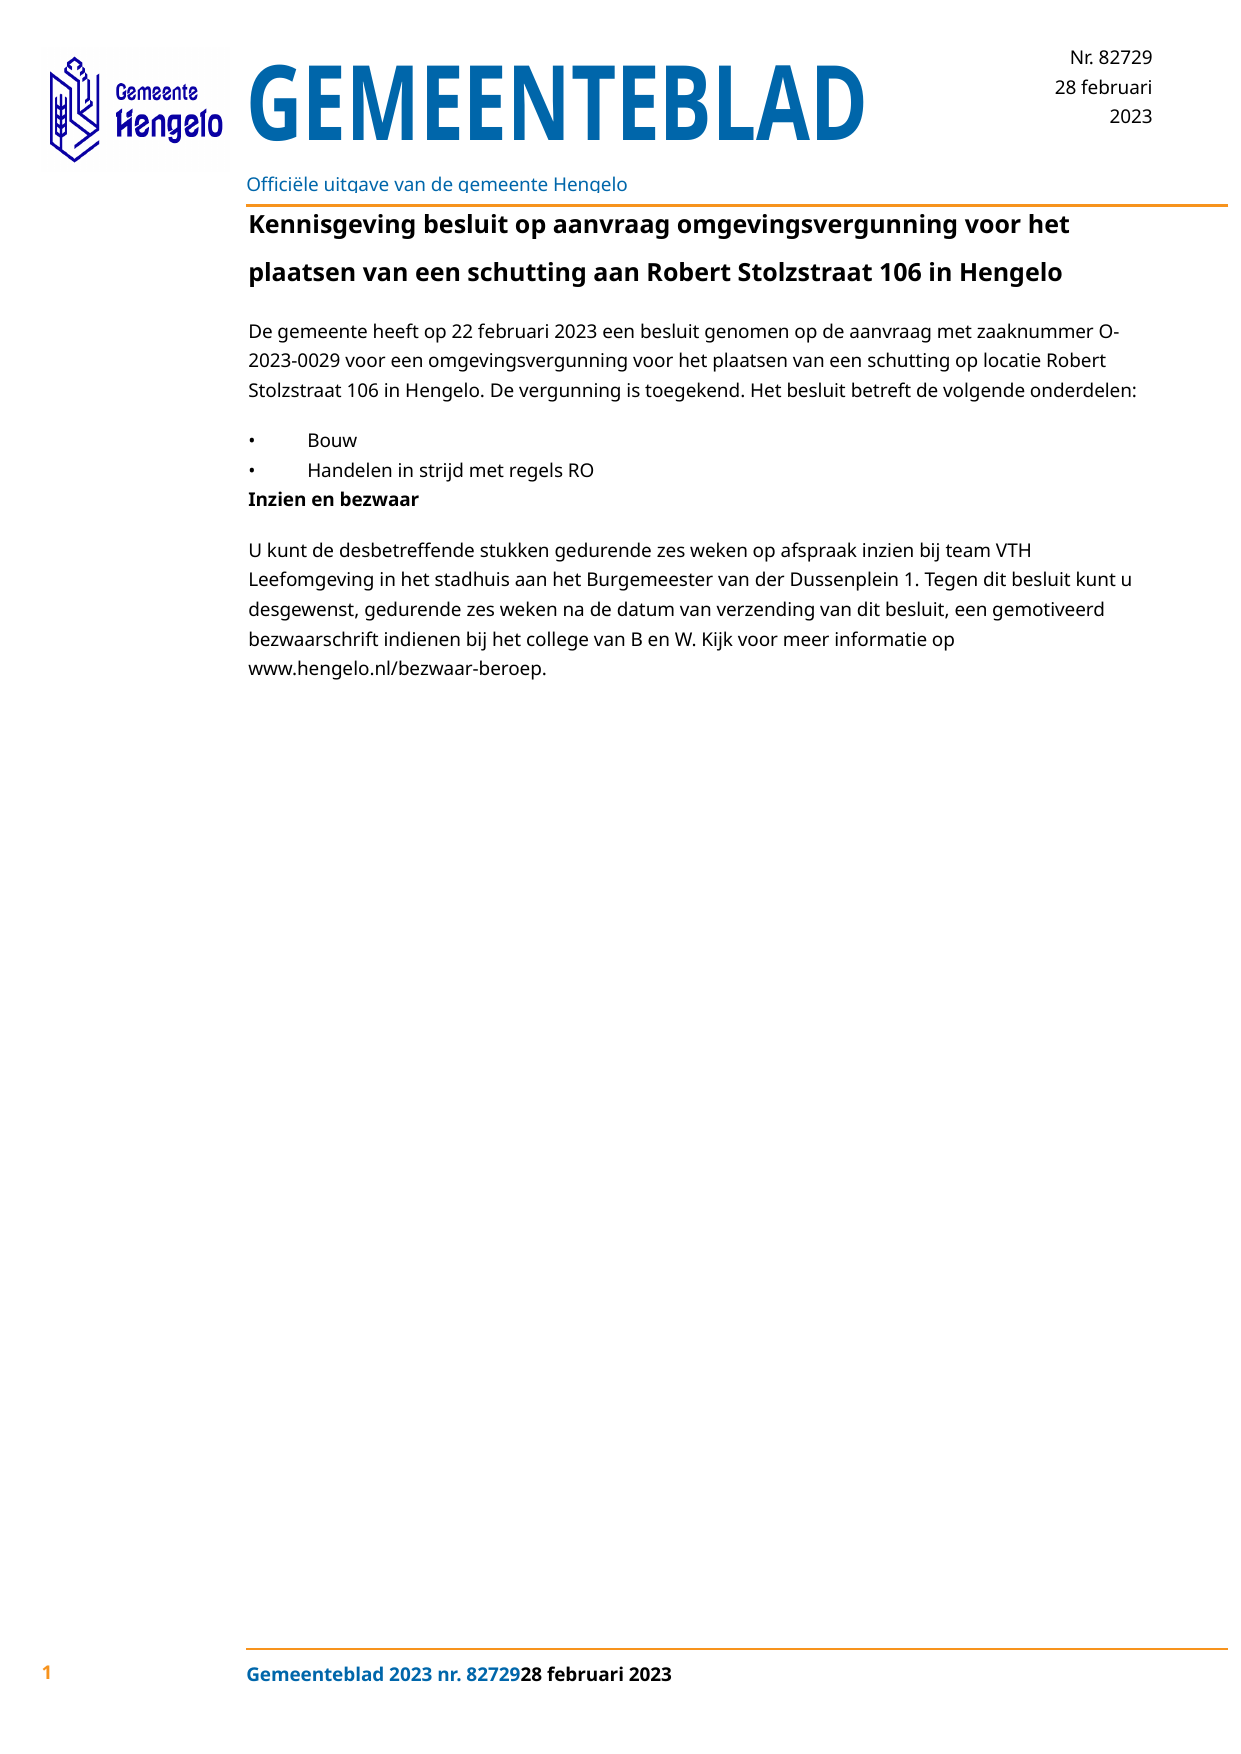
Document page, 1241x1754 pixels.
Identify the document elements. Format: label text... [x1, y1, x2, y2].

list Handelen in strijd met regels RO [248, 457, 1152, 483]
text Inzien en bezwaar [248, 487, 1152, 512]
text De gemeente heeft op 22 februari 2023 een besluit genomen op de aanvraag met zaaknummer O-2023-0029 voor een omgevingsvergunning voor het plaatsen van een schutting op locatie Robert Stolzstraat 106 in Hengelo. De vergunning is toegekend. Het besluit betreft de volgende onderdelen: [248, 318, 1152, 403]
list Bouw [248, 427, 1152, 453]
picture [41, 47, 231, 172]
text Kennisgeving besluit op aanvraag omgevingsvergunning voor het plaatsen van een schutting aan Robert Stolzstraat 106 in Hengelo [248, 207, 1152, 288]
text U kunt de desbetreffende stukken gedurende zes weken op afspraak inzien bij team VTH Leefomgeving in het stadhuis aan het Burgemeester van der Dussenplein 1. Tegen dit besluit kunt u desgewenst, gedurende zes weken na de datum van verzending van dit besluit, een gemotiveerd bezwaarschrift indienen bij het college van B en W. Kijk voor meer informatie op www.hengelo.nl/bezwaar-beroep. [248, 537, 1152, 681]
